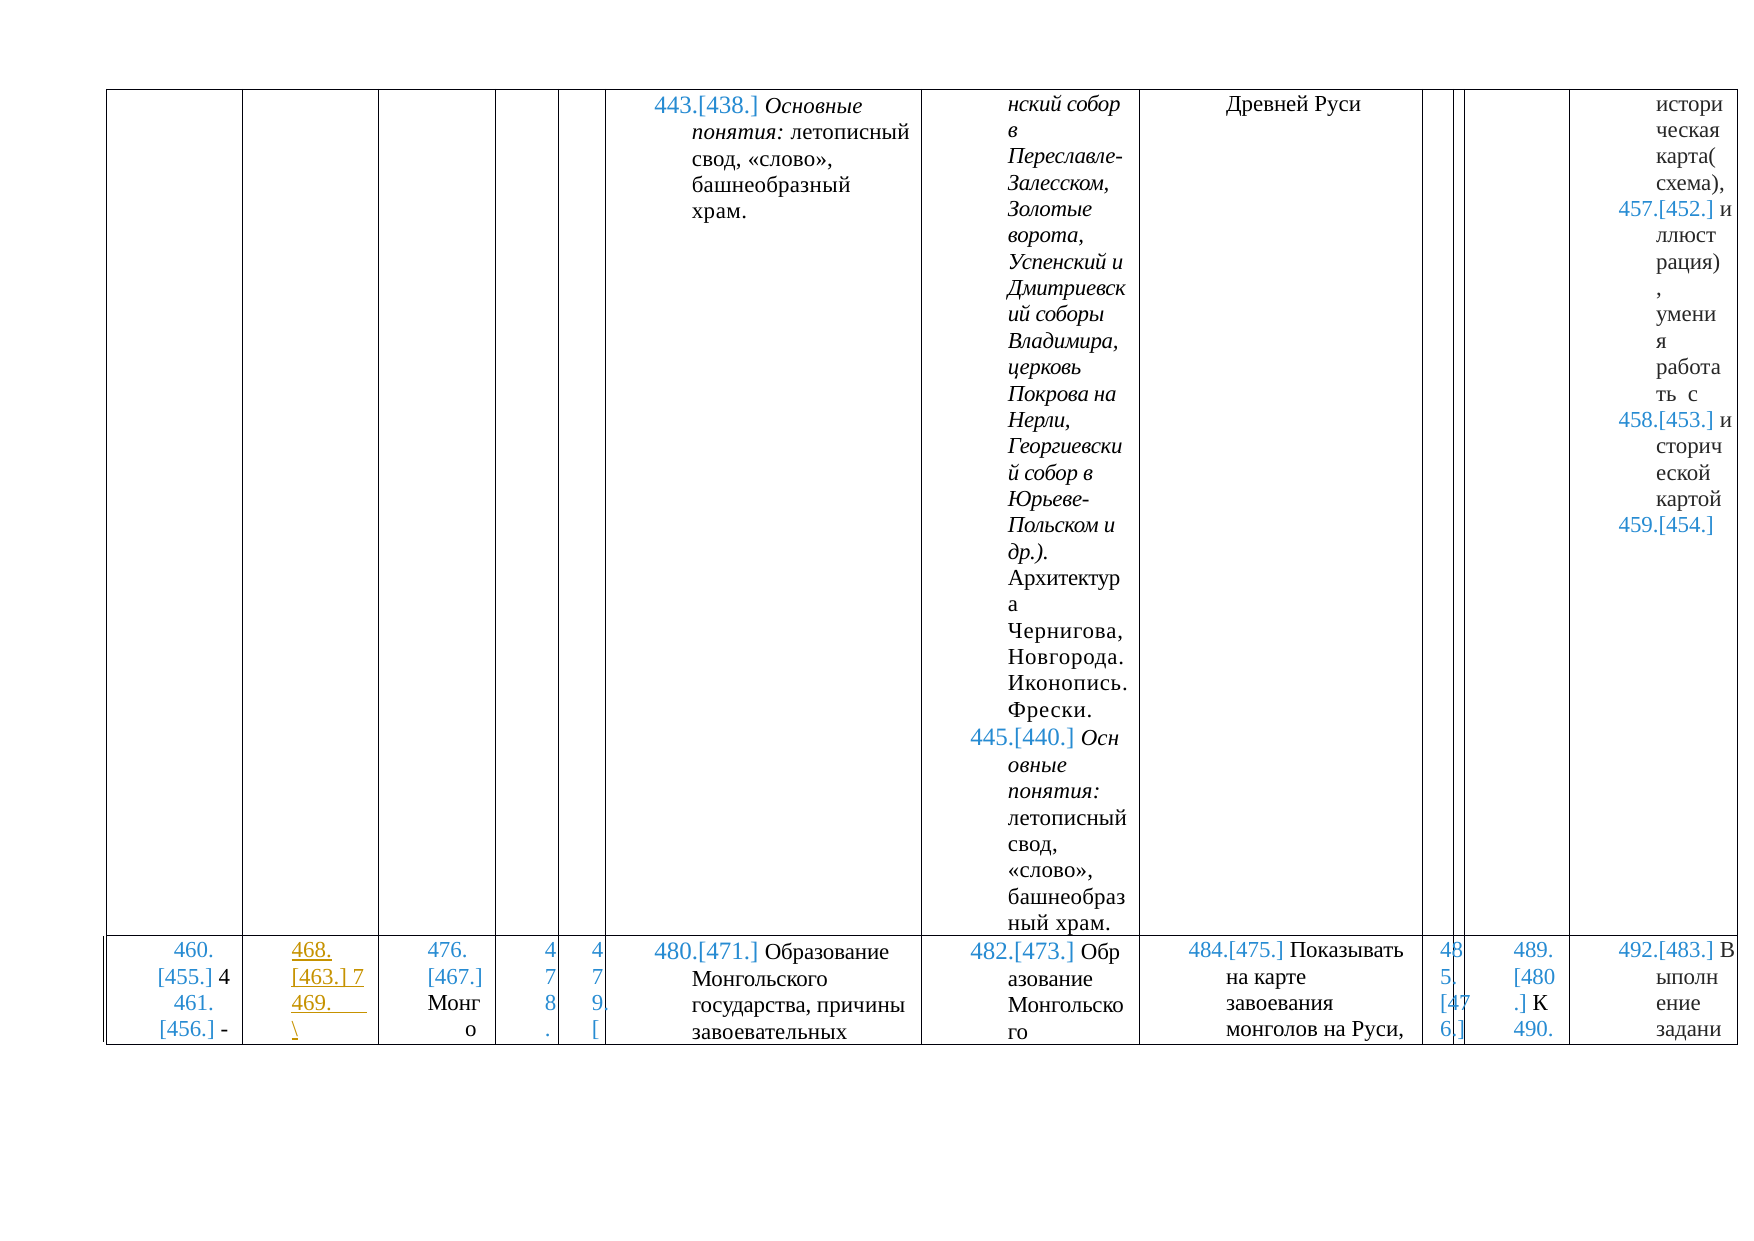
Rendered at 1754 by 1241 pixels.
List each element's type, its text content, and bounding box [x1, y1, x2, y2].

table_cell [559, 90, 605, 935]
table_cell 4 - 09 4 - 09 [107, 936, 242, 1044]
table_cell Древней Руси [1140, 90, 1422, 935]
table_cell 7 \ 6 8 \ 7 [243, 936, 378, 1044]
table_cell 1 [1423, 936, 1453, 1044]
table_cell [379, 90, 495, 935]
table_cell I II III [1454, 936, 1464, 1044]
table_cell Расцвет летописания, появление летописей в различных землях. Литература. «Слово о полку Игореве» - шедевр древнерусской литературы. «Слово» и «Моление» Даниила Заточника. «Слово о погибели Русской земли». Каменное зодчество Владимиро-Суздальской Руси (Спасо-Преображенский собор в Переславле-Залесском, Золотые ворота, Успенский и Дмитриевский соборы Владимира, церковь Покрова на Нерли, Георгиевский собор в Юрьеве -Польском и др.). Архитектура Чернигова, Новгорода. Иконопись. Фрески. Основные понятия: летописный свод, «слово», башнеобразный храм. [606, 90, 921, 935]
table_cell Монгольское нашествие. Экспансия с Запада. Русские земли под властью Золотой Орды. К [379, 936, 495, 1044]
table_cell Выполнение заданий по формированию умения анализировать историческую информацию, представленную в разных знаковых системах (таблица, историческая карта(схема), иллюстрация), умения работать с исторической картой [1570, 90, 1737, 935]
table_cell [243, 90, 378, 935]
table_cell [107, 90, 242, 935]
table_cell 1 [1423, 90, 1453, 935]
table_cell I II III [1454, 90, 1464, 935]
table_cell № 4 [559, 936, 605, 1044]
table_cell [496, 90, 558, 935]
table_cell К И Г [1465, 90, 1569, 935]
table_cell 2 [496, 936, 558, 1044]
table_cell Выполнение заданий по формированию умения проводить поиск исторической информации в источниках разного типа [1570, 936, 1737, 1044]
table_cell Расцвет летописания, появление летописей в различных землях. Литература. «Слово о полку Игореве» - шедевр древнерусской литературы. «Слово» и «Моление» Даниила Заточника. «Слово о погибели Русской земли». Каменное зодчество Владимиро-Суздальской Руси (Спасо-Преображенский собор в Переславле-Залесском, Золотые ворота, Успенский и Дмитриевский соборы Владимира, церковь Покрова на Нерли, Георгиевский собор в Юрьеве-Польском и др.). Архитектура Чернигова, Новгорода. Иконопись. Фрески. Основные понятия: летописный свод, «слово», башнеобразный храм. [922, 90, 970, 935]
table_cell Показывать на карте завоевания монголов на Руси, определять причины завоеваний, характеризовать основные этапы нашествия, определять характер взаимоотношение Руси и Золотой Орды, выявлять последствия нашествия на весь ход русской истории, формулировать собственное оценочное суждение по этому вопросу, находить различия внешнеполитического курса А. Невского на западе и востоке, объяснять причины этих различий [1140, 936, 1422, 1044]
table_cell К И Г [1465, 936, 1569, 1044]
